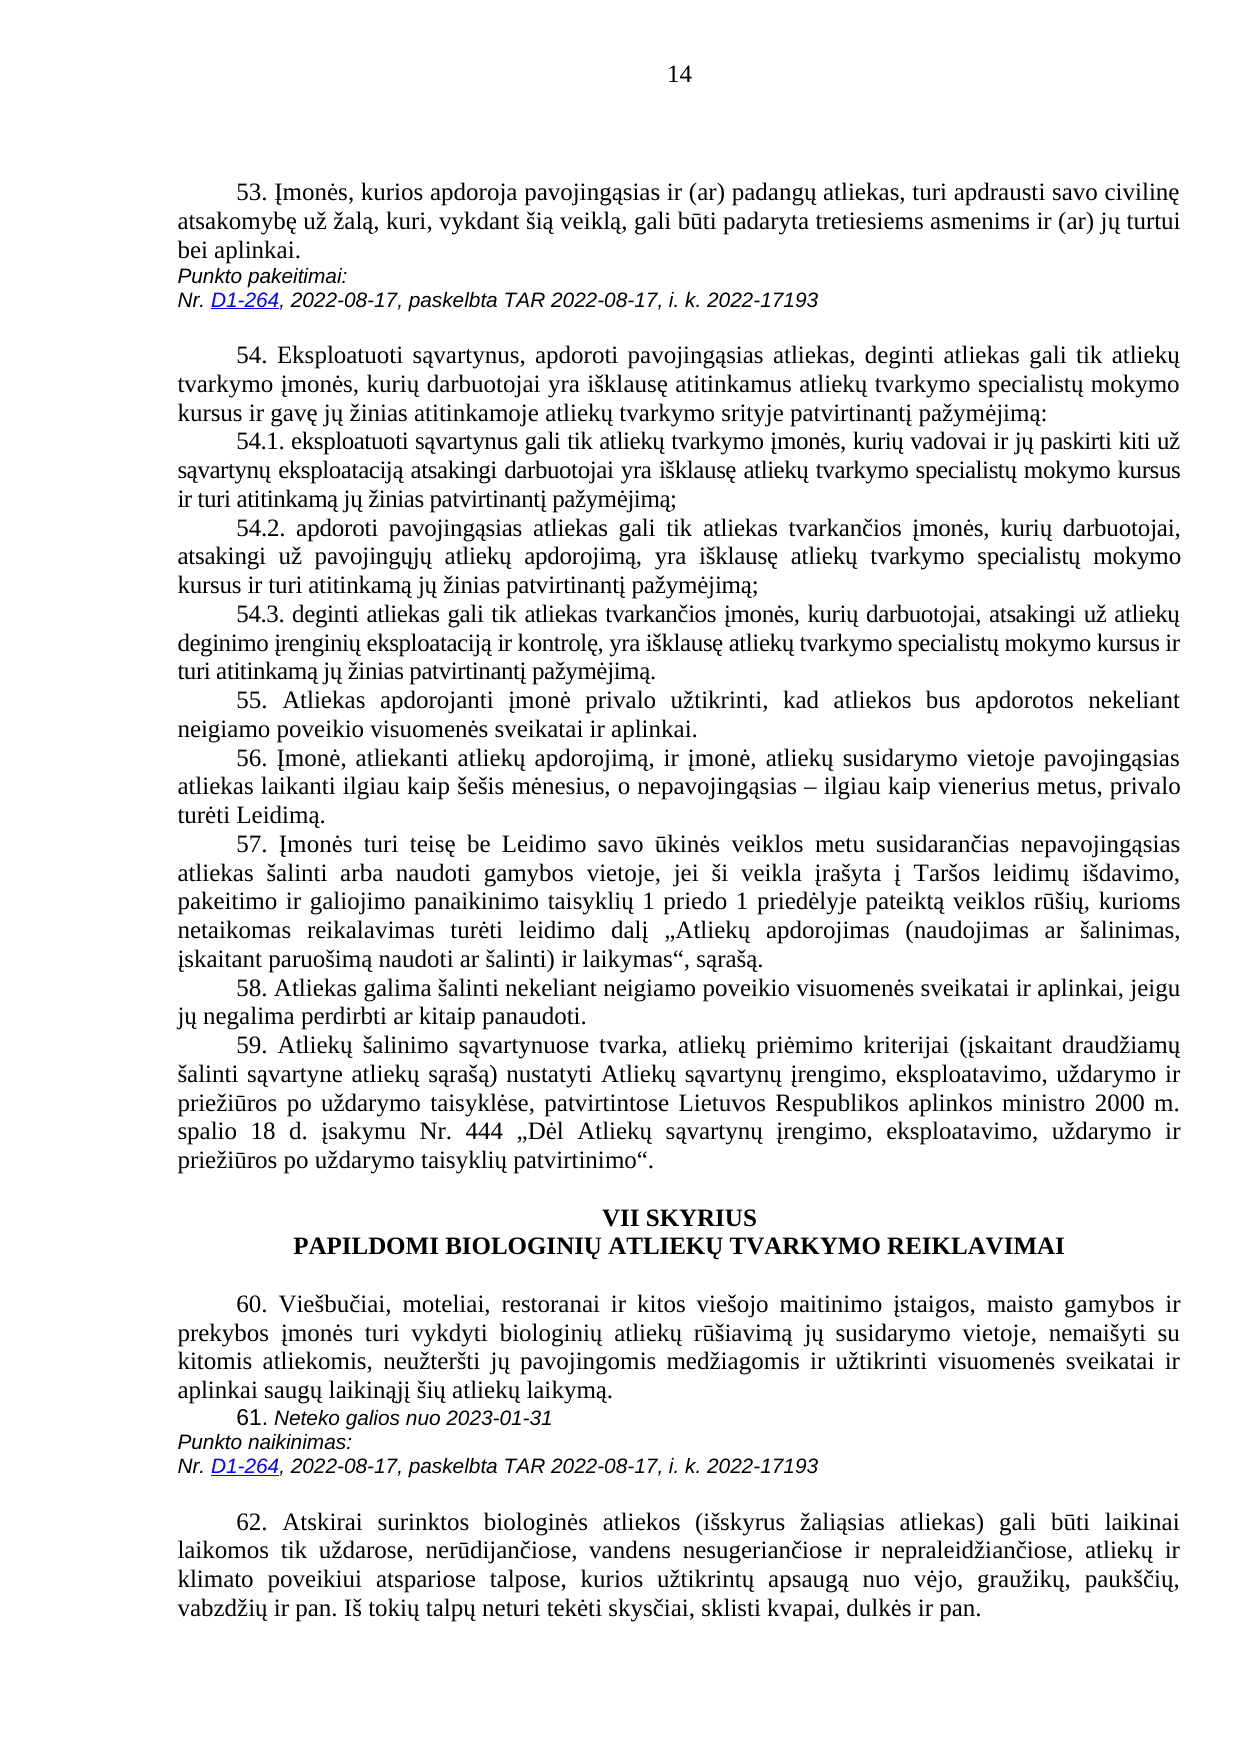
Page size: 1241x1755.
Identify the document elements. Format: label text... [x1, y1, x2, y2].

text 54.1. eksploatuoti sąvartynus gali tik atliekų tvarkymo įmonės, kurių vadovai ir jų paskirti kiti už sąvartynų eksploataciją atsakingi darbuotojai yra išklausę atliekų tvarkymo specialistų mokymo kursus ir turi atitinkamą jų žinias patvirtinantį pažymėjimą; [177, 426, 1181, 513]
text 62. Atskirai surinktos biologinės atliekos (išskyrus žaliąsias atliekas) gali būti laikinai laikomos tik uždarose, nerūdijančiose, vandens nesugeriančiose ir nepraleidžiančiose, atliekų ir klimato poveikiui atspariose talpose, kurios užtikrintų apsaugą nuo vėjo, graužikų, paukščių, vabzdžių ir pan. Iš tokių talpų neturi tekėti skysčiai, sklisti kvapai, dulkės ir pan. [177, 1507, 1181, 1622]
text 60. Viešbučiai, moteliai, restoranai ir kitos viešojo maitinimo įstaigos, maisto gamybos ir prekybos įmonės turi vykdyti biologinių atliekų rūšiavimą jų susidarymo vietoje, nemaišyti su kitomis atliekomis, neužteršti jų pavojingomis medžiagomis ir užtikrinti visuomenės sveikatai ir aplinkai saugų laikinąjį šių atliekų laikymą. [177, 1289, 1181, 1404]
text VII SKYRIUS [177, 1203, 1181, 1231]
text 58. Atliekas galima šalinti nekeliant neigiamo poveikio visuomenės sveikatai ir aplinkai, jeigu jų negalima perdirbti ar kitaip panaudoti. [177, 973, 1181, 1030]
text 54.2. apdoroti pavojingąsias atliekas gali tik atliekas tvarkančios įmonės, kurių darbuotojai, atsakingi už pavojingųjų atliekų apdorojimą, yra išklausę atliekų tvarkymo specialistų mokymo kursus ir turi atitinkamą jų žinias patvirtinantį pažymėjimą; [177, 513, 1181, 599]
text Nr. D1-264, 2022-08-17, paskelbta TAR 2022-08-17, i. k. 2022-17193 [177, 287, 1181, 311]
text Punkto naikinimas: [177, 1430, 1181, 1454]
text PAPILDOMI BIOLOGINIŲ ATLIEKŲ TVARKYMO REIKLAVIMAI [177, 1231, 1181, 1260]
text 57. Įmonės turi teisę be Leidimo savo ūkinės veiklos metu susidarančias nepavojingąsias atliekas šalinti arba naudoti gamybos vietoje, jei ši veikla įrašyta į Taršos leidimų išdavimo, pakeitimo ir galiojimo panaikinimo taisyklių 1 priedo 1 priedėlyje pateiktą veiklos rūšių, kurioms netaikomas reikalavimas turėti leidimo dalį „Atliekų apdorojimas (naudojimas ar šalinimas, įskaitant paruošimą naudoti ar šalinti) ir laikymas“, sąrašą. [177, 829, 1181, 973]
text Punkto pakeitimai: [177, 263, 1181, 287]
text 59. Atliekų šalinimo sąvartynuose tvarka, atliekų priėmimo kriterijai (įskaitant draudžiamų šalinti sąvartyne atliekų sąrašą) nustatyti Atliekų sąvartynų įrengimo, eksploatavimo, uždarymo ir priežiūros po uždarymo taisyklėse, patvirtintose Lietuvos Respublikos aplinkos ministro 2000 m. spalio 18 d. įsakymu Nr. 444 „Dėl Atliekų sąvartynų įrengimo, eksploatavimo, uždarymo ir priežiūros po uždarymo taisyklių patvirtinimo“. [177, 1030, 1181, 1174]
text 54.3. deginti atliekas gali tik atliekas tvarkančios įmonės, kurių darbuotojai, atsakingi už atliekų deginimo įrenginių eksploataciją ir kontrolę, yra išklausę atliekų tvarkymo specialistų mokymo kursus ir turi atitinkamą jų žinias patvirtinantį pažymėjimą. [177, 599, 1181, 685]
text 53. Įmonės, kurios apdoroja pavojingąsias ir (ar) padangų atliekas, turi apdrausti savo civilinę atsakomybę už žalą, kuri, vykdant šią veiklą, gali būti padaryta tretiesiems asmenims ir (ar) jų turtui bei aplinkai. [177, 177, 1181, 263]
text Nr. D1-264, 2022-08-17, paskelbta TAR 2022-08-17, i. k. 2022-17193 [177, 1454, 1181, 1478]
text 54. Eksploatuoti sąvartynus, apdoroti pavojingąsias atliekas, deginti atliekas gali tik atliekų tvarkymo įmonės, kurių darbuotojai yra išklausę atitinkamus atliekų tvarkymo specialistų mokymo kursus ir gavę jų žinias atitinkamoje atliekų tvarkymo srityje patvirtinantį pažymėjimą: [177, 340, 1181, 426]
text 56. Įmonė, atliekanti atliekų apdorojimą, ir įmonė, atliekų susidarymo vietoje pavojingąsias atliekas laikanti ilgiau kaip šešis mėnesius, o nepavojingąsias – ilgiau kaip vienerius metus, privalo turėti Leidimą. [177, 743, 1181, 829]
text 61. Neteko galios nuo 2023-01-31 [177, 1404, 1181, 1430]
text 55. Atliekas apdorojanti įmonė privalo užtikrinti, kad atliekos bus apdorotos nekeliant neigiamo poveikio visuomenės sveikatai ir aplinkai. [177, 685, 1181, 743]
